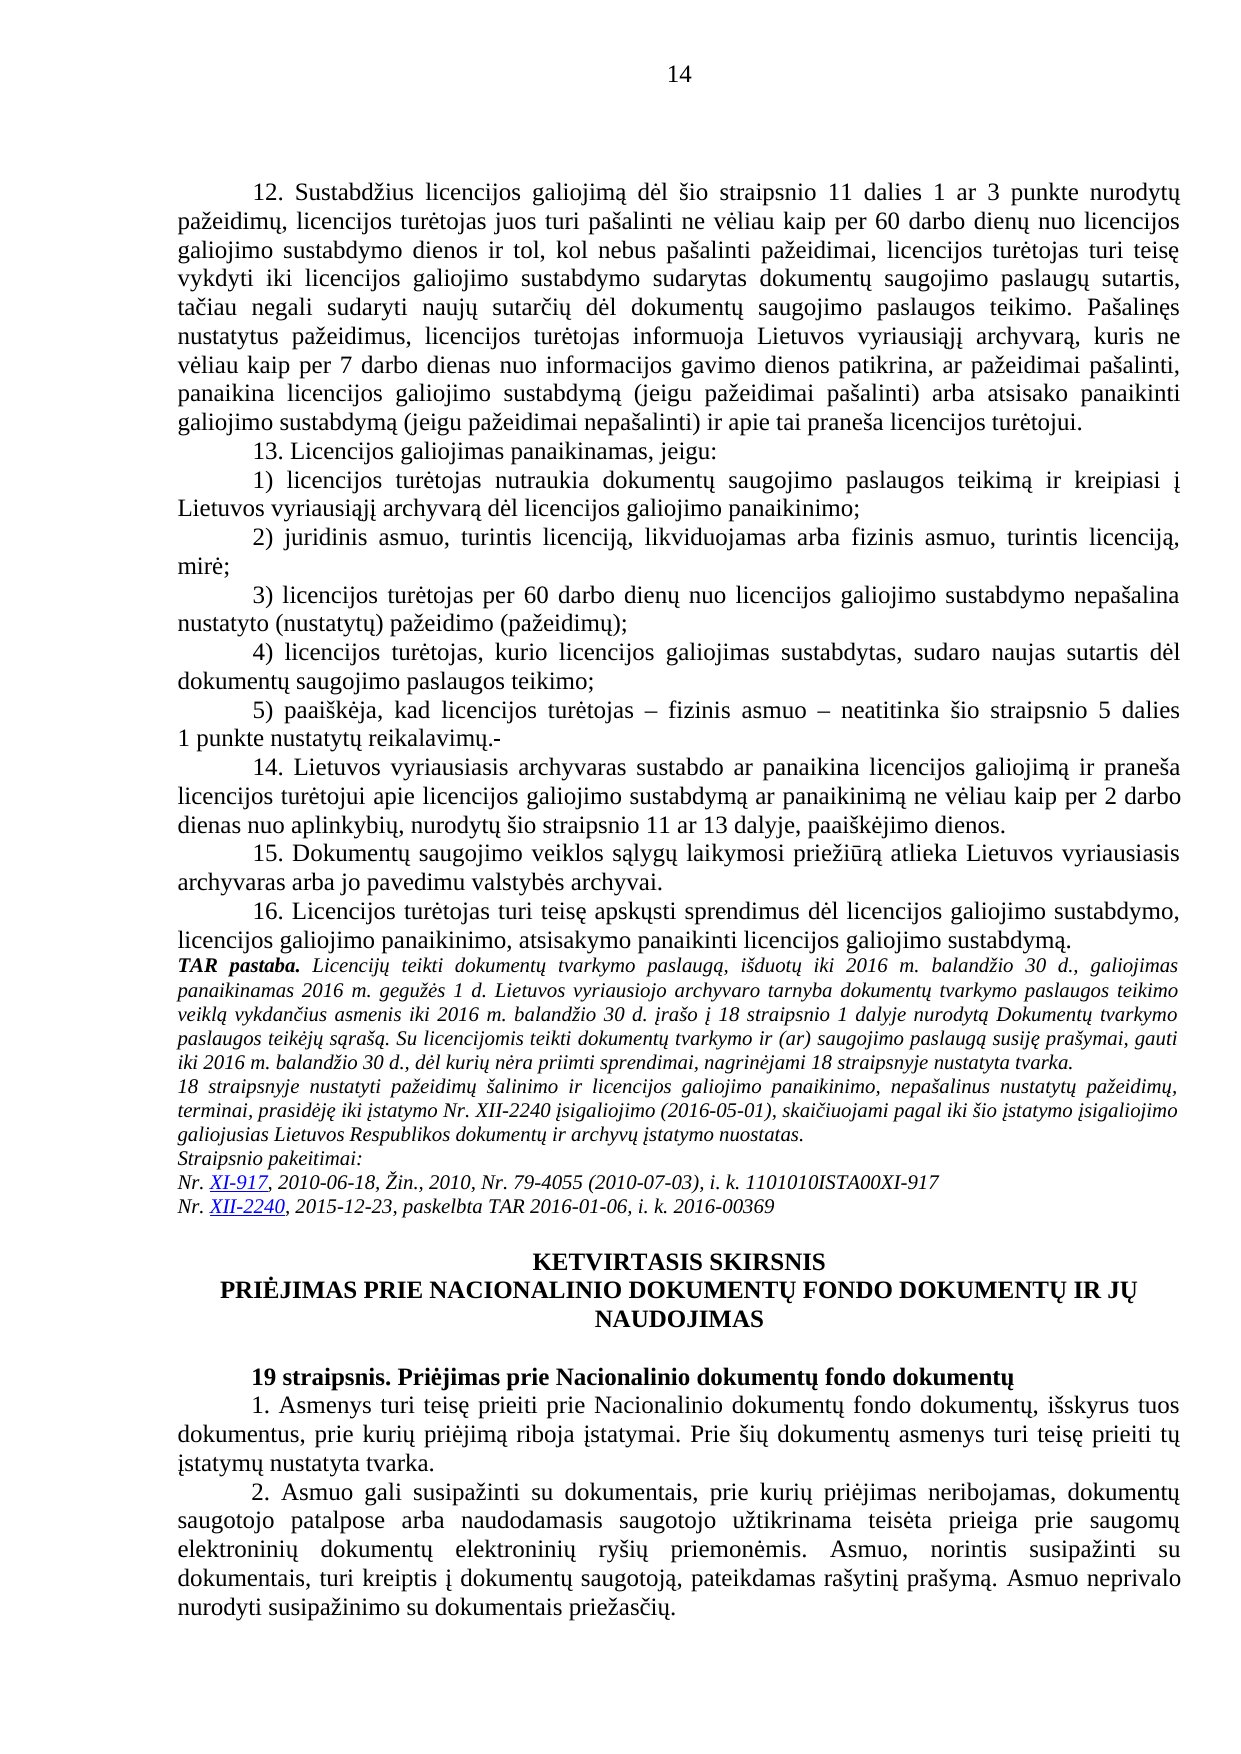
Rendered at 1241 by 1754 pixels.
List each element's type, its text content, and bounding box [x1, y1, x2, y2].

text 19 straipsnis. Priėjimas prie Nacionalinio dokumentų fondo dokumentų [177, 1362, 1181, 1391]
text 12. Sustabdžius licencijos galiojimą dėl šio straipsnio 11 dalies 1 ar 3 punkte nurodytų pažeidimų, licencijos turėtojas juos turi pašalinti ne vėliau kaip per 60 darbo dienų nuo licencijos galiojimo sustabdymo dienos ir tol, kol nebus pašalinti pažeidimai, licencijos turėtojas turi teisę vykdyti iki licencijos galiojimo sustabdymo sudarytas dokumentų saugojimo paslaugų sutartis, tačiau negali sudaryti naujų sutarčių dėl dokumentų saugojimo paslaugos teikimo. Pašalinęs nustatytus pažeidimus, licencijos turėtojas informuoja Lietuvos vyriausiąjį archyvarą, kuris ne vėliau kaip per 7 darbo dienas nuo informacijos gavimo dienos patikrina, ar pažeidimai pašalinti, panaikina licencijos galiojimo sustabdymą (jeigu pažeidimai pašalinti) arba atsisako panaikinti galiojimo sustabdymą (jeigu pažeidimai nepašalinti) ir apie tai praneša licencijos turėtojui. [177, 177, 1181, 436]
text KETVIRTASIS SKIRSNIS [177, 1247, 1181, 1276]
text 1. Asmenys turi teisę prieiti prie Nacionalinio dokumentų fondo dokumentų, išskyrus tuos dokumentus, prie kurių priėjimą riboja įstatymai. Prie šių dokumentų asmenys turi teisę prieiti tų įstatymų nustatyta tvarka. [177, 1391, 1181, 1477]
text 4) licencijos turėtojas, kurio licencijos galiojimas sustabdytas, sudaro naujas sutartis dėl dokumentų saugojimo paslaugos teikimo; [177, 637, 1181, 695]
text 16. Licencijos turėtojas turi teisę apskųsti sprendimus dėl licencijos galiojimo sustabdymo, licencijos galiojimo panaikinimo, atsisakymo panaikinti licencijos galiojimo sustabdymą. [177, 896, 1181, 953]
text Nr. XI-917, 2010-06-18, Žin., 2010, Nr. 79-4055 (2010-07-03), i. k. 1101010ISTA00XI-917 [177, 1170, 1181, 1194]
text 3) licencijos turėtojas per 60 darbo dienų nuo licencijos galiojimo sustabdymo nepašalina nustatyto (nustatytų) pažeidimo (pažeidimų); [177, 580, 1181, 637]
text 15. Dokumentų saugojimo veiklos sąlygų laikymosi priežiūrą atlieka Lietuvos vyriausiasis archyvaras arba jo pavedimu valstybės archyvai. [177, 838, 1181, 896]
text 5) paaiškėja, kad licencijos turėtojas – fizinis asmuo – neatitinka šio straipsnio 5 dalies 1 punkte nustatytų reikalavimų. [177, 695, 1181, 752]
text 13. Licencijos galiojimas panaikinamas, jeigu: [177, 436, 1181, 465]
text Straipsnio pakeitimai: [177, 1146, 1181, 1170]
text TAR pastaba. Licencijų teikti dokumentų tvarkymo paslaugą, išduotų iki 2016 m. balandžio 30 d., galiojimas panaikinamas 2016 m. gegužės 1 d. Lietuvos vyriausiojo archyvaro tarnyba dokumentų tvarkymo paslaugos teikimo veiklą vykdančius asmenis iki 2016 m. balandžio 30 d. įrašo į 18 straipsnio 1 dalyje nurodytą Dokumentų tvarkymo paslaugos teikėjų sąrašą. Su licencijomis teikti dokumentų tvarkymo ir (ar) saugojimo paslaugą susiję prašymai, gauti iki 2016 m. balandžio 30 d., dėl kurių nėra priimti sprendimai, nagrinėjami 18 straipsnyje nustatyta tvarka. [177, 953, 1181, 1074]
text 1) licencijos turėtojas nutraukia dokumentų saugojimo paslaugos teikimą ir kreipiasi į Lietuvos vyriausiąjį archyvarą dėl licencijos galiojimo panaikinimo; [177, 465, 1181, 522]
text 14. Lietuvos vyriausiasis archyvaras sustabdo ar panaikina licencijos galiojimą ir praneša licencijos turėtojui apie licencijos galiojimo sustabdymą ar panaikinimą ne vėliau kaip per 2 darbo dienas nuo aplinkybių, nurodytų šio straipsnio 11 ar 13 dalyje, paaiškėjimo dienos. [177, 752, 1181, 838]
text 18 straipsnyje nustatyti pažeidimų šalinimo ir licencijos galiojimo panaikinimo, nepašalinus nustatytų pažeidimų, terminai, prasidėję iki įstatymo Nr. XII-2240 įsigaliojimo (2016-05-01), skaičiuojami pagal iki šio įstatymo įsigaliojimo galiojusias Lietuvos Respublikos dokumentų ir archyvų įstatymo nuostatas. [177, 1074, 1181, 1146]
text 2. Asmuo gali susipažinti su dokumentais, prie kurių priėjimas neribojamas, dokumentų saugotojo patalpose arba naudodamasis saugotojo užtikrinama teisėta prieiga prie saugomų elektroninių dokumentų elektroninių ryšių priemonėmis. Asmuo, norintis susipažinti su dokumentais, turi kreiptis į dokumentų saugotoją, pateikdamas rašytinį prašymą. Asmuo neprivalo nurodyti susipažinimo su dokumentais priežasčių. [177, 1477, 1181, 1621]
text Nr. XII-2240, 2015-12-23, paskelbta TAR 2016-01-06, i. k. 2016-00369 [177, 1194, 1181, 1218]
text 2) juridinis asmuo, turintis licenciją, likviduojamas arba fizinis asmuo, turintis licenciją, mirė; [177, 522, 1181, 580]
text PRIĖJIMAS PRIE NACIONALINIO DOKUMENTŲ FONDO DOKUMENTŲ IR JŲ NAUDOJIMAS [177, 1276, 1181, 1333]
